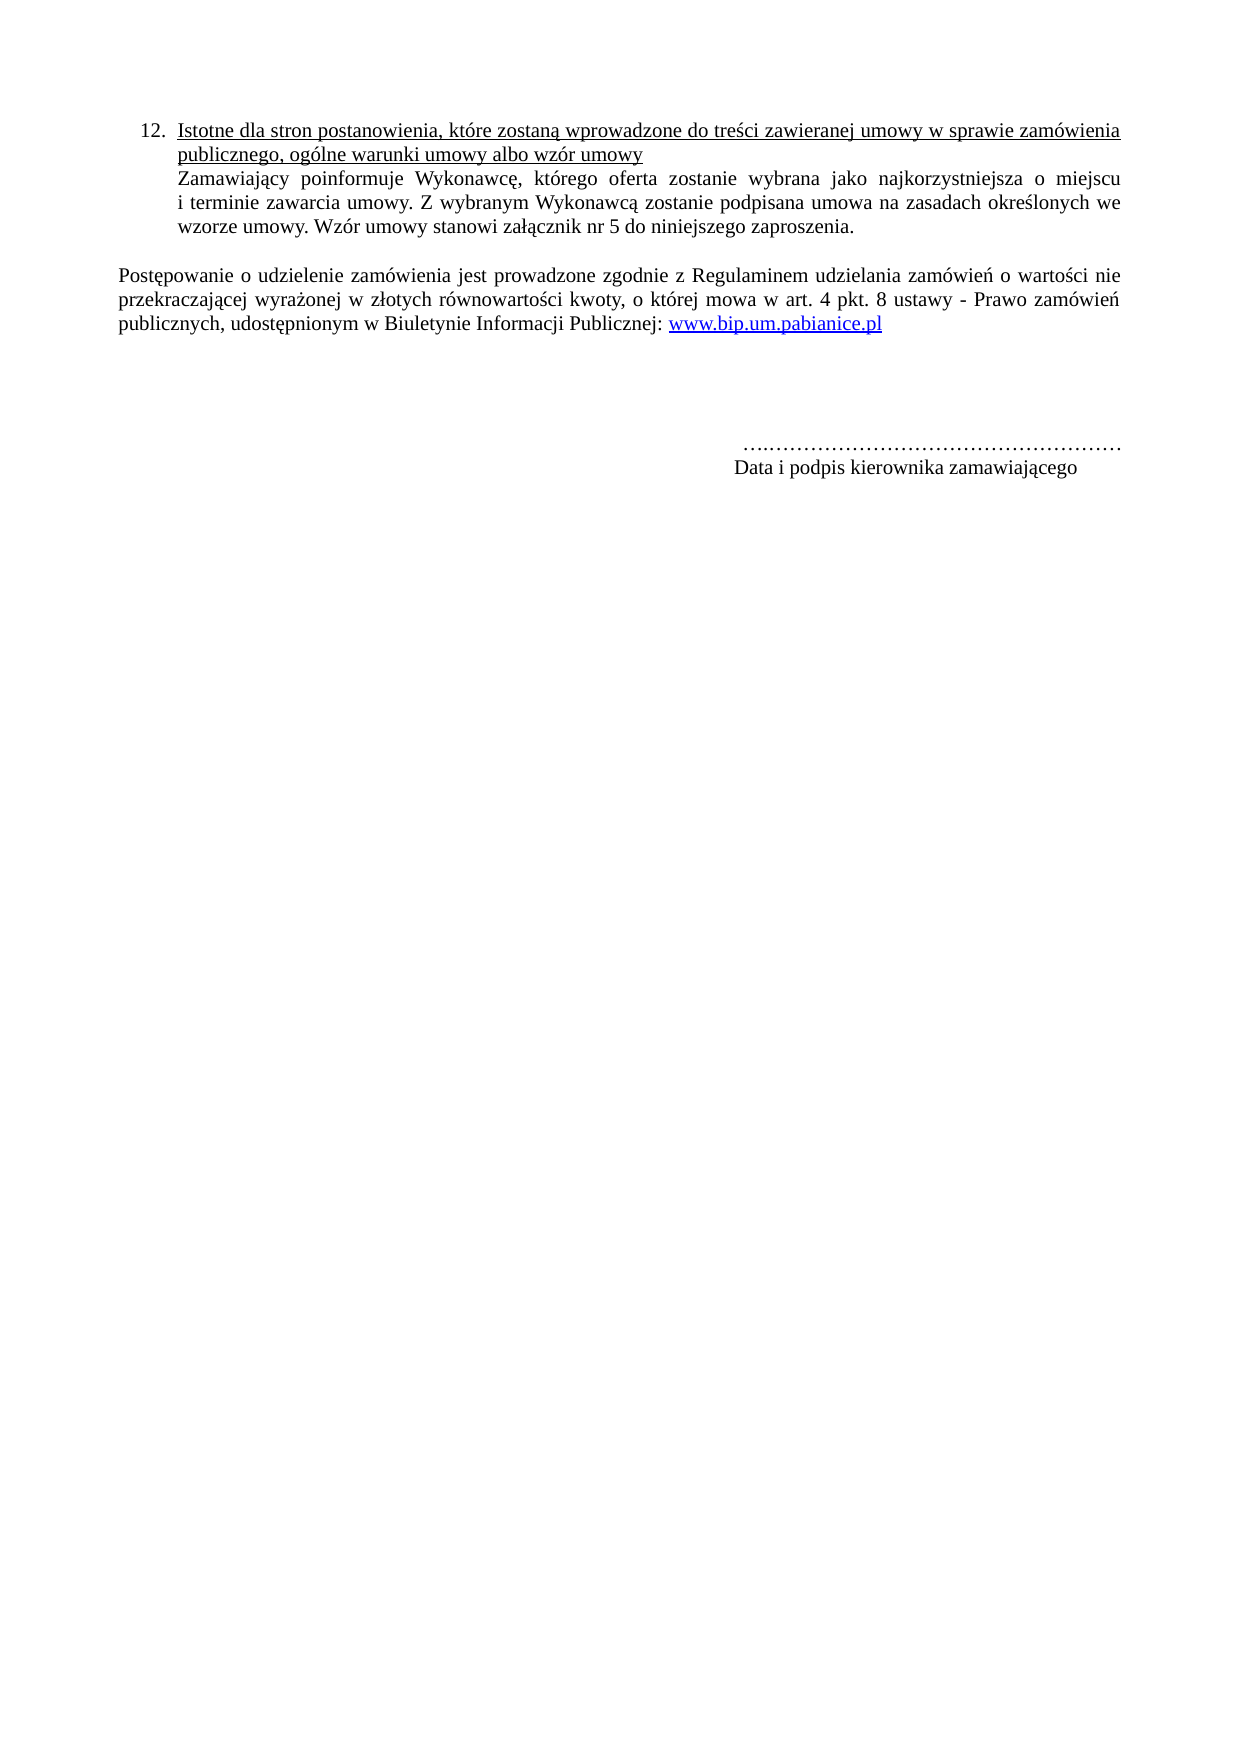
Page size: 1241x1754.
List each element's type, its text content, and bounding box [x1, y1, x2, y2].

text Data i podpis kierownika zamawiającego [118, 455, 1122, 479]
list Istotne dla stron postanowienia, które zostaną wprowadzone do treści zawieranej umowy w sprawie zamówienia publicznego, ogólne warunki umowy albo wzór umowy [140, 118, 1122, 166]
text ….…………………………………………… [118, 431, 1122, 455]
text Postępowanie o udzielenie zamówienia jest prowadzone zgodnie z Regulaminem udzielania zamówień o wartości nie przekraczającej wyrażonej w złotych równowartości kwoty, o której mowa w art. 4 pkt. 8 ustawy - Prawo zamówień publicznych, udostępnionym w Biuletynie Informacji Publicznej: www.bip.um.pabianice.pl [118, 262, 1122, 335]
text Zamawiający poinformuje Wykonawcę, którego oferta zostanie wybrana jako najkorzystniejsza o miejscu i terminie zawarcia umowy. Z wybranym Wykonawcą zostanie podpisana umowa na zasadach określonych we wzorze umowy. Wzór umowy stanowi załącznik nr 5 do niniejszego zaproszenia. [177, 166, 1122, 238]
